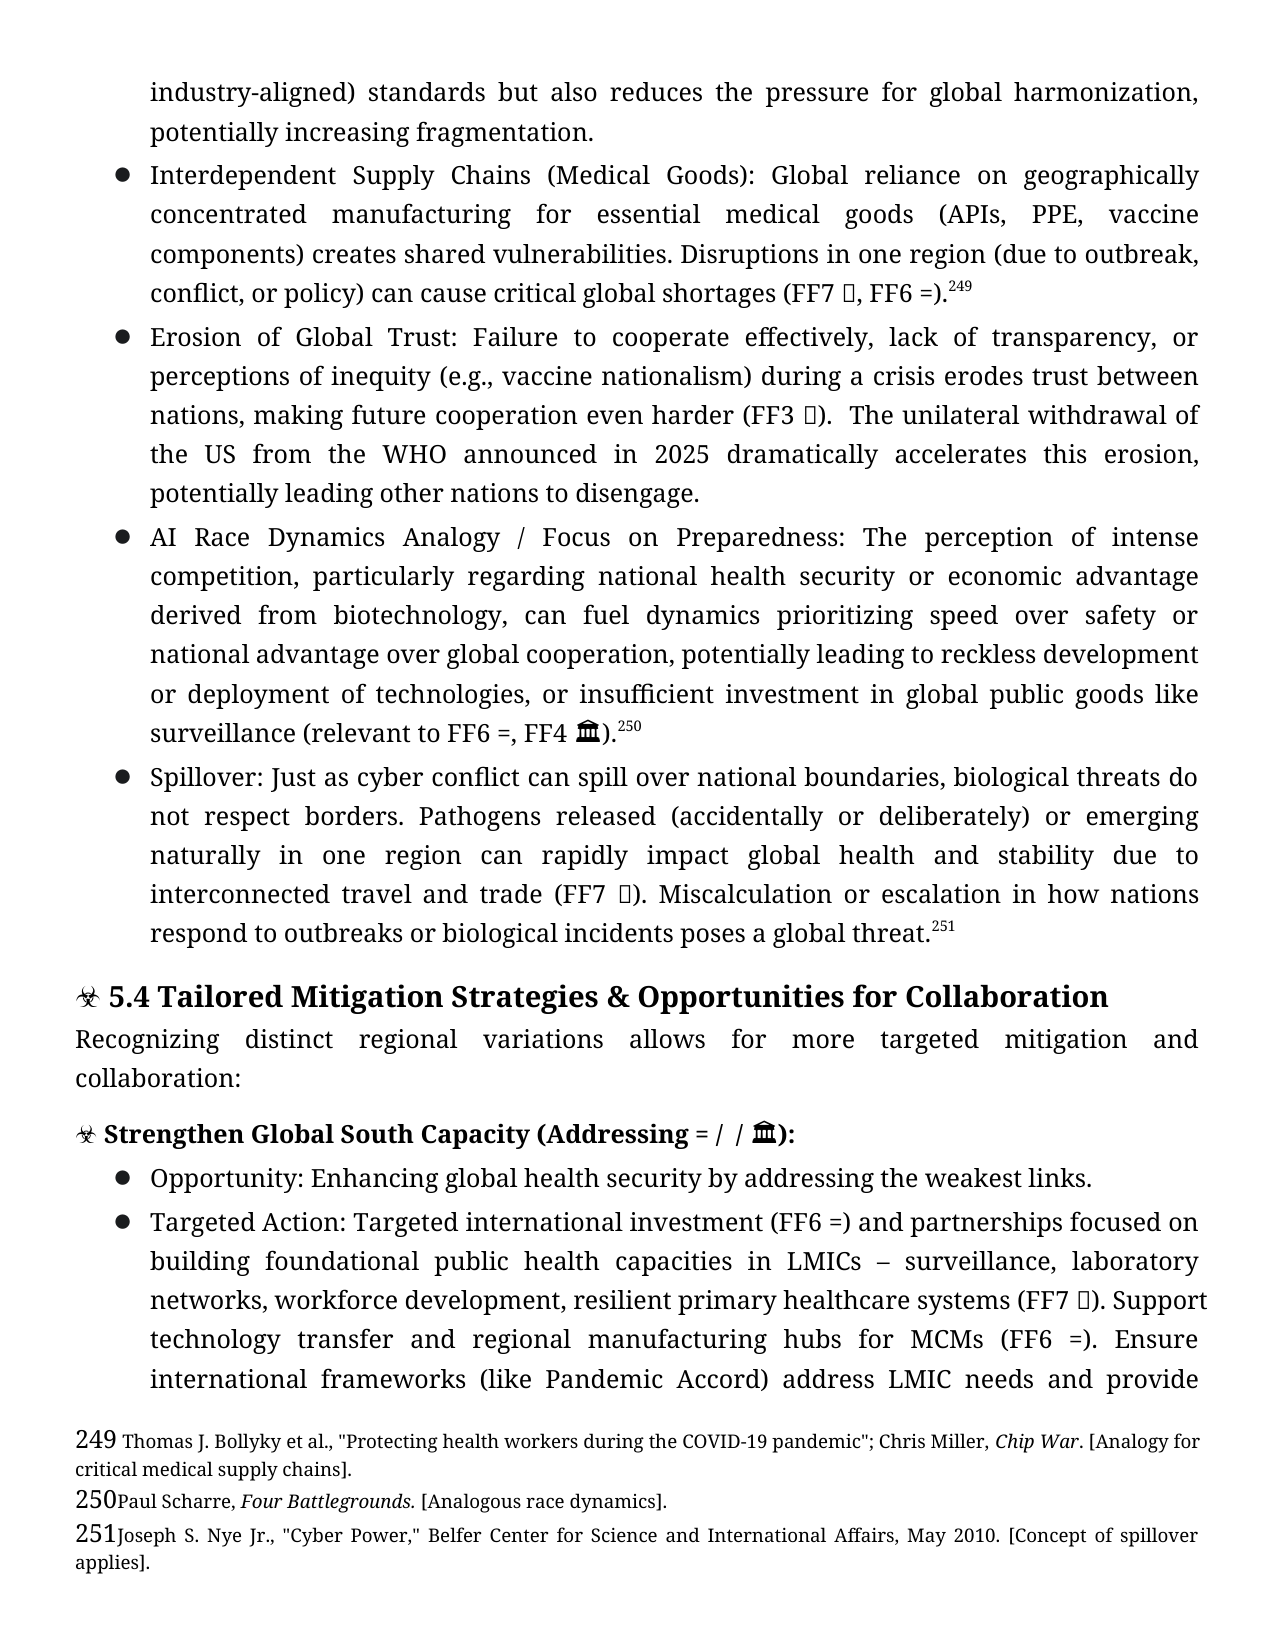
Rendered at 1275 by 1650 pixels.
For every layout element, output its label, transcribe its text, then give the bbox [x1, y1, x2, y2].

list Joseph S. Nye Jr., "Cyber Power," Belfer Center for Science and International Affairs, May 2010. [Concept of spillover applies]. [75, 1515, 1200, 1575]
subtitle ☣️ Strengthen Global South Capacity (Addressing = / 🔌 / 🏛️): [75, 1116, 1200, 1151]
list industry-aligned) standards but also reduces the pressure for global harmonization, potentially increasing fragmentation. [112, 75, 1200, 148]
list Interdependent Supply Chains (Medical Goods): Global reliance on geographically concentrated manufacturing for essential medical goods (APIs, PPE, vaccine components) creates shared vulnerabilities. Disruptions in one region (due to outbreak, conflict, or policy) can cause critical global shortages (FF7 🔌, FF6 =). [112, 153, 1200, 309]
list Thomas J. Bollyky et al., "Protecting health workers during the COVID-19 pandemic"; Chris Miller, Chip War. [Analogy for critical medical supply chains]. [75, 1422, 1200, 1481]
list Opportunity: Enhancing global health security by addressing the weakest links. [112, 1156, 1200, 1194]
text Recognizing distinct regional variations allows for more targeted mitigation and collaboration: [75, 1021, 1200, 1095]
list Paul Scharre, Four Battlegrounds. [Analogous race dynamics]. [75, 1481, 1200, 1515]
subtitle ☣️ 5.4 Tailored Mitigation Strategies & Opportunities for Collaboration [75, 976, 1200, 1016]
list Erosion of Global Trust: Failure to cooperate effectively, lack of transparency, or perceptions of inequity (e.g., vaccine nationalism) during a crisis erodes trust between nations, making future cooperation even harder (FF3 🤝). The unilateral withdrawal of the US from the WHO announced in 2025 dramatically accelerates this erosion, potentially leading other nations to disengage. [112, 314, 1200, 510]
list Targeted Action: Targeted international investment (FF6 =) and partnerships focused on building foundational public health capacities in LMICs – surveillance, laboratory networks, workforce development, resilient primary healthcare systems (FF7 🔌). Support technology transfer and regional manufacturing hubs for MCMs (FF6 =). Ensure international frameworks (like Pandemic Accord) address LMIC needs and provide necessary resources (FF4 🏛️). [112, 1200, 1200, 1395]
list AI Race Dynamics Analogy / Focus on Preparedness: The perception of intense competition, particularly regarding national health security or economic advantage derived from biotechnology, can fuel dynamics prioritizing speed over safety or national advantage over global cooperation, potentially leading to reckless development or deployment of technologies, or insufficient investment in global public goods like surveillance (relevant to FF6 =, FF4 🏛️). [112, 515, 1200, 749]
list Spillover: Just as cyber conflict can spill over national boundaries, biological threats do not respect borders. Pathogens released (accidentally or deliberately) or emerging naturally in one region can rapidly impact global health and stability due to interconnected travel and trade (FF7 🔌). Miscalculation or escalation in how nations respond to outbreaks or biological incidents poses a global threat. [112, 754, 1200, 950]
